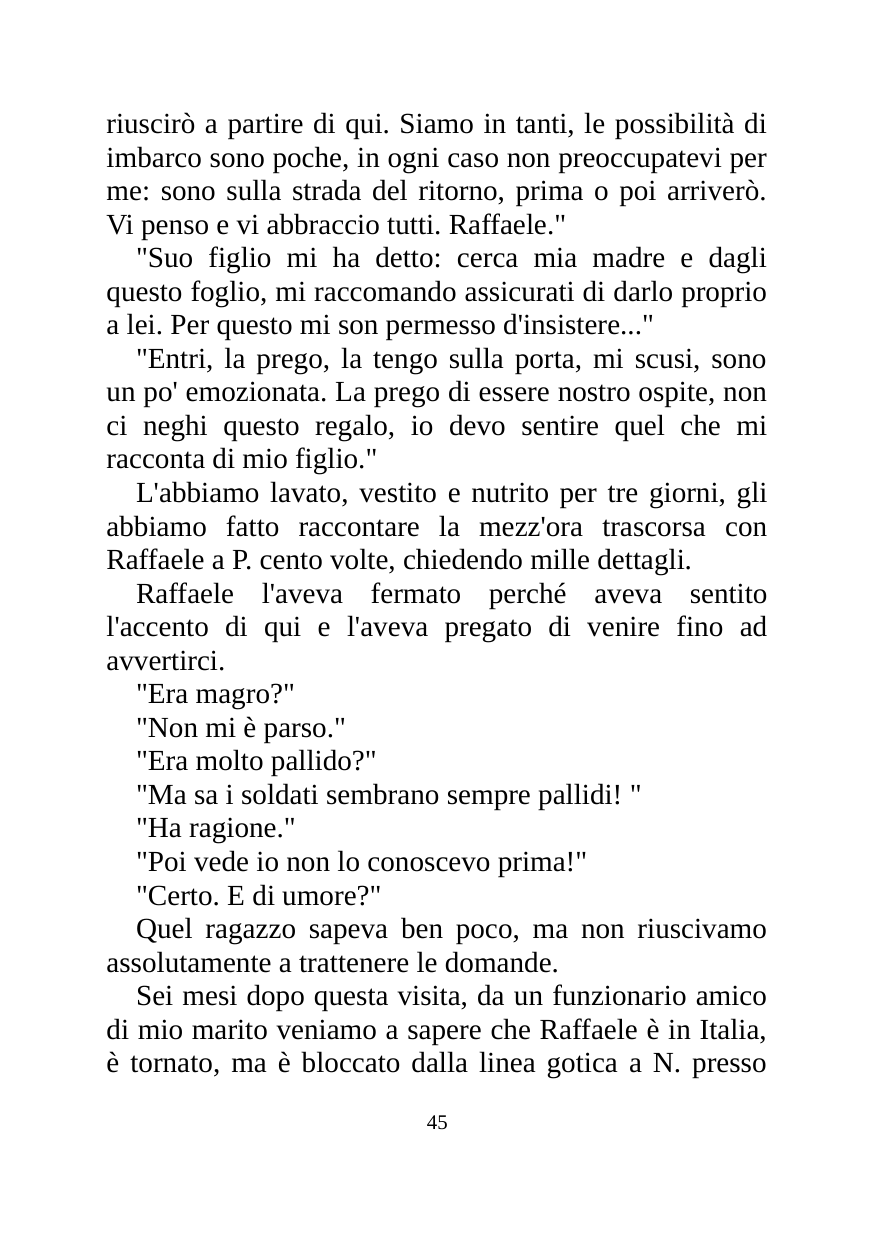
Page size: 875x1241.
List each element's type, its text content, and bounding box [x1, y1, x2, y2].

text "Certo. E di umore?" [106, 878, 768, 911]
text "Entri, la prego, la tengo sulla porta, mi scusi, sono un po' emozionata. La prego di essere nostro ospite, non ci neghi questo regalo, io devo sentire quel che mi racconta di mio figlio." [106, 341, 768, 475]
text "Ma sa i soldati sembrano sempre pallidi! " [106, 777, 768, 811]
text "Era molto pallido?" [106, 743, 768, 777]
text "Era magro?" [106, 676, 768, 710]
text Sei mesi dopo questa visita, da un funzionario amico di mio marito veniamo a sapere che Raffaele è in Italia, è tornato, ma è bloccato dalla linea gotica a N. presso [106, 978, 768, 1079]
text "Poi vede io non lo conoscevo prima!" [106, 844, 768, 878]
text Quel ragazzo sapeva ben poco, ma non riuscivamo assolutamente a trattenere le domande. [106, 911, 768, 978]
text "Suo figlio mi ha detto: cerca mia madre e dagli questo foglio, mi raccomando assicurati di darlo proprio a lei. Per questo mi son permesso d'insistere..." [106, 240, 768, 341]
text riuscirò a partire di qui. Siamo in tanti, le possibilità di imbarco sono poche, in ogni caso non preoccupatevi per me: sono sulla strada del ritorno, prima o poi arriverò. Vi penso e vi abbraccio tutti. Raffaele." [106, 106, 768, 240]
text "Non mi è parso." [106, 710, 768, 743]
text Raffaele l'aveva fermato perché aveva sentito l'accento di qui e l'aveva pregato di venire fino ad avvertirci. [106, 576, 768, 676]
text "Ha ragione." [106, 811, 768, 844]
text L'abbiamo lavato, vestito e nutrito per tre giorni, gli abbiamo fatto raccontare la mezz'ora trascorsa con Raffaele a P. cento volte, chiedendo mille dettagli. [106, 475, 768, 576]
